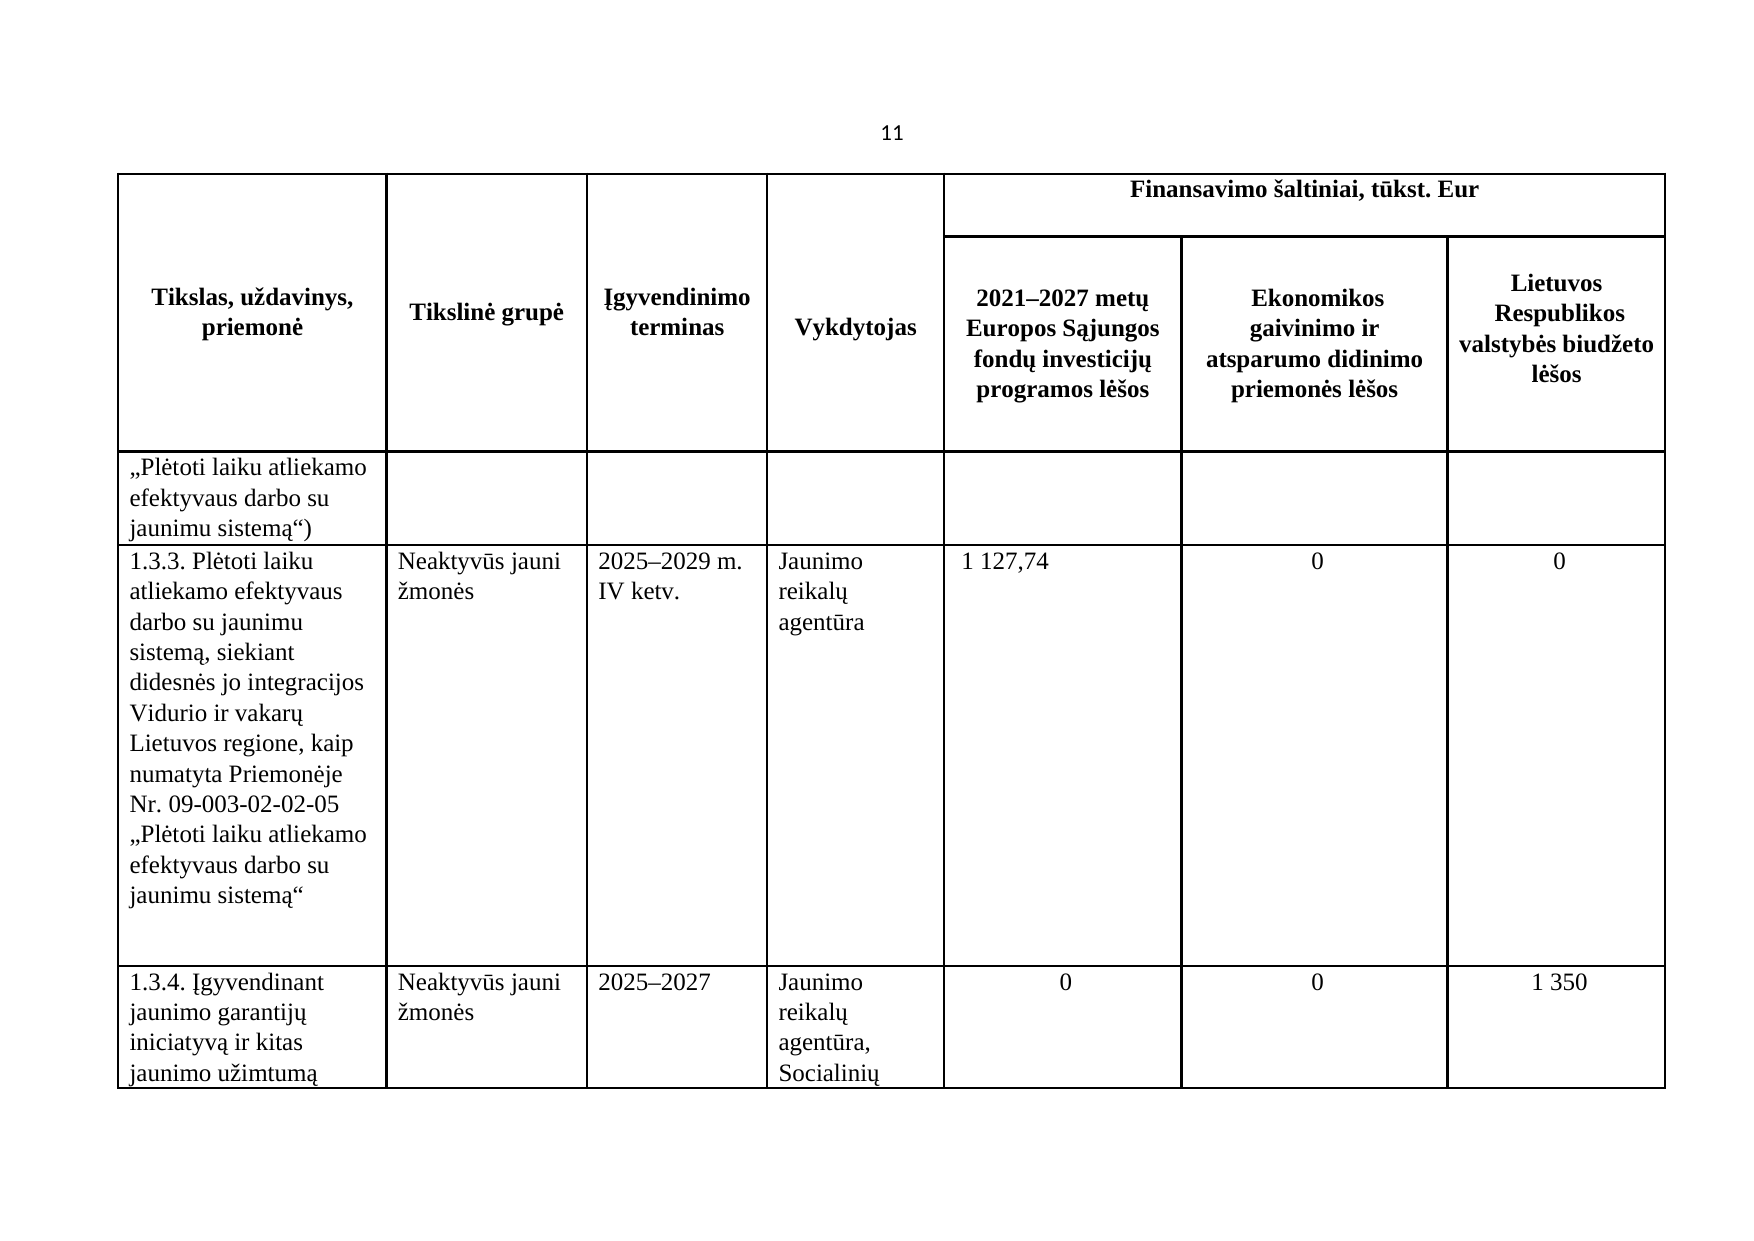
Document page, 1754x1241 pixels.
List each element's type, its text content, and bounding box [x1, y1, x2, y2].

table_header Finansavimo šaltiniai, tūkst. Eur [945, 175, 1664, 235]
table_header Tikslas, uždavinys, priemonė [119, 175, 385, 450]
table_cell [388, 453, 586, 544]
table_cell 2025–2029 m. IV ketv. [588, 546, 766, 964]
table_cell Ekonomikos gaivinimo ir atsparumo didinimo priemonės lėšos [1183, 238, 1446, 450]
table_cell 0 [945, 967, 1180, 1087]
table_cell 1 350 [1449, 967, 1664, 1087]
table_cell 2021–2027 metų Europos Sąjungos fondų investicijų programos lėšos [945, 238, 1180, 450]
table_cell 0 [1183, 967, 1446, 1087]
table_cell 0 [1449, 546, 1664, 964]
table_cell 1.3.3. Plėtoti laiku atliekamo efektyvaus darbo su jaunimu sistemą, siekiant didesnės jo integracijos Vidurio ir vakarų Lietuvos regione, kaip numatyta Priemonėje Nr. 09‑003‑02-02-05 „Plėtoti laiku atliekamo efektyvaus darbo su jaunimu sistemą“ [119, 546, 385, 964]
table_header Vykdytojas [768, 175, 943, 450]
table_cell 1 127,74 [945, 546, 1180, 964]
table_header Tikslinė grupė [388, 175, 586, 450]
table_cell [1183, 453, 1446, 544]
table_cell [1449, 453, 1664, 544]
table_cell Lietuvos Respublikos valstybės biudžeto lėšos [1449, 238, 1664, 450]
table_cell „Plėtoti laiku atliekamo efektyvaus darbo su jaunimu sistemą“) [119, 453, 385, 544]
table_cell Neaktyvūs jauni žmonės [388, 546, 586, 964]
table_header Įgyvendinimo terminas [588, 175, 766, 450]
table_cell [768, 453, 943, 544]
table_cell [588, 453, 766, 544]
table_cell 1.3.4. Įgyvendinant jaunimo garantijų iniciatyvą ir kitas jaunimo užimtumą [119, 967, 385, 1087]
table_cell 0 [1183, 546, 1446, 964]
table_cell Neaktyvūs jauni žmonės [388, 967, 586, 1087]
table_cell Jaunimo reikalų agentūra, Socialinių [768, 967, 943, 1087]
table_cell 2025–2027 [588, 967, 766, 1087]
table_cell [945, 453, 1180, 544]
table_cell Jaunimo reikalų agentūra [768, 546, 943, 964]
